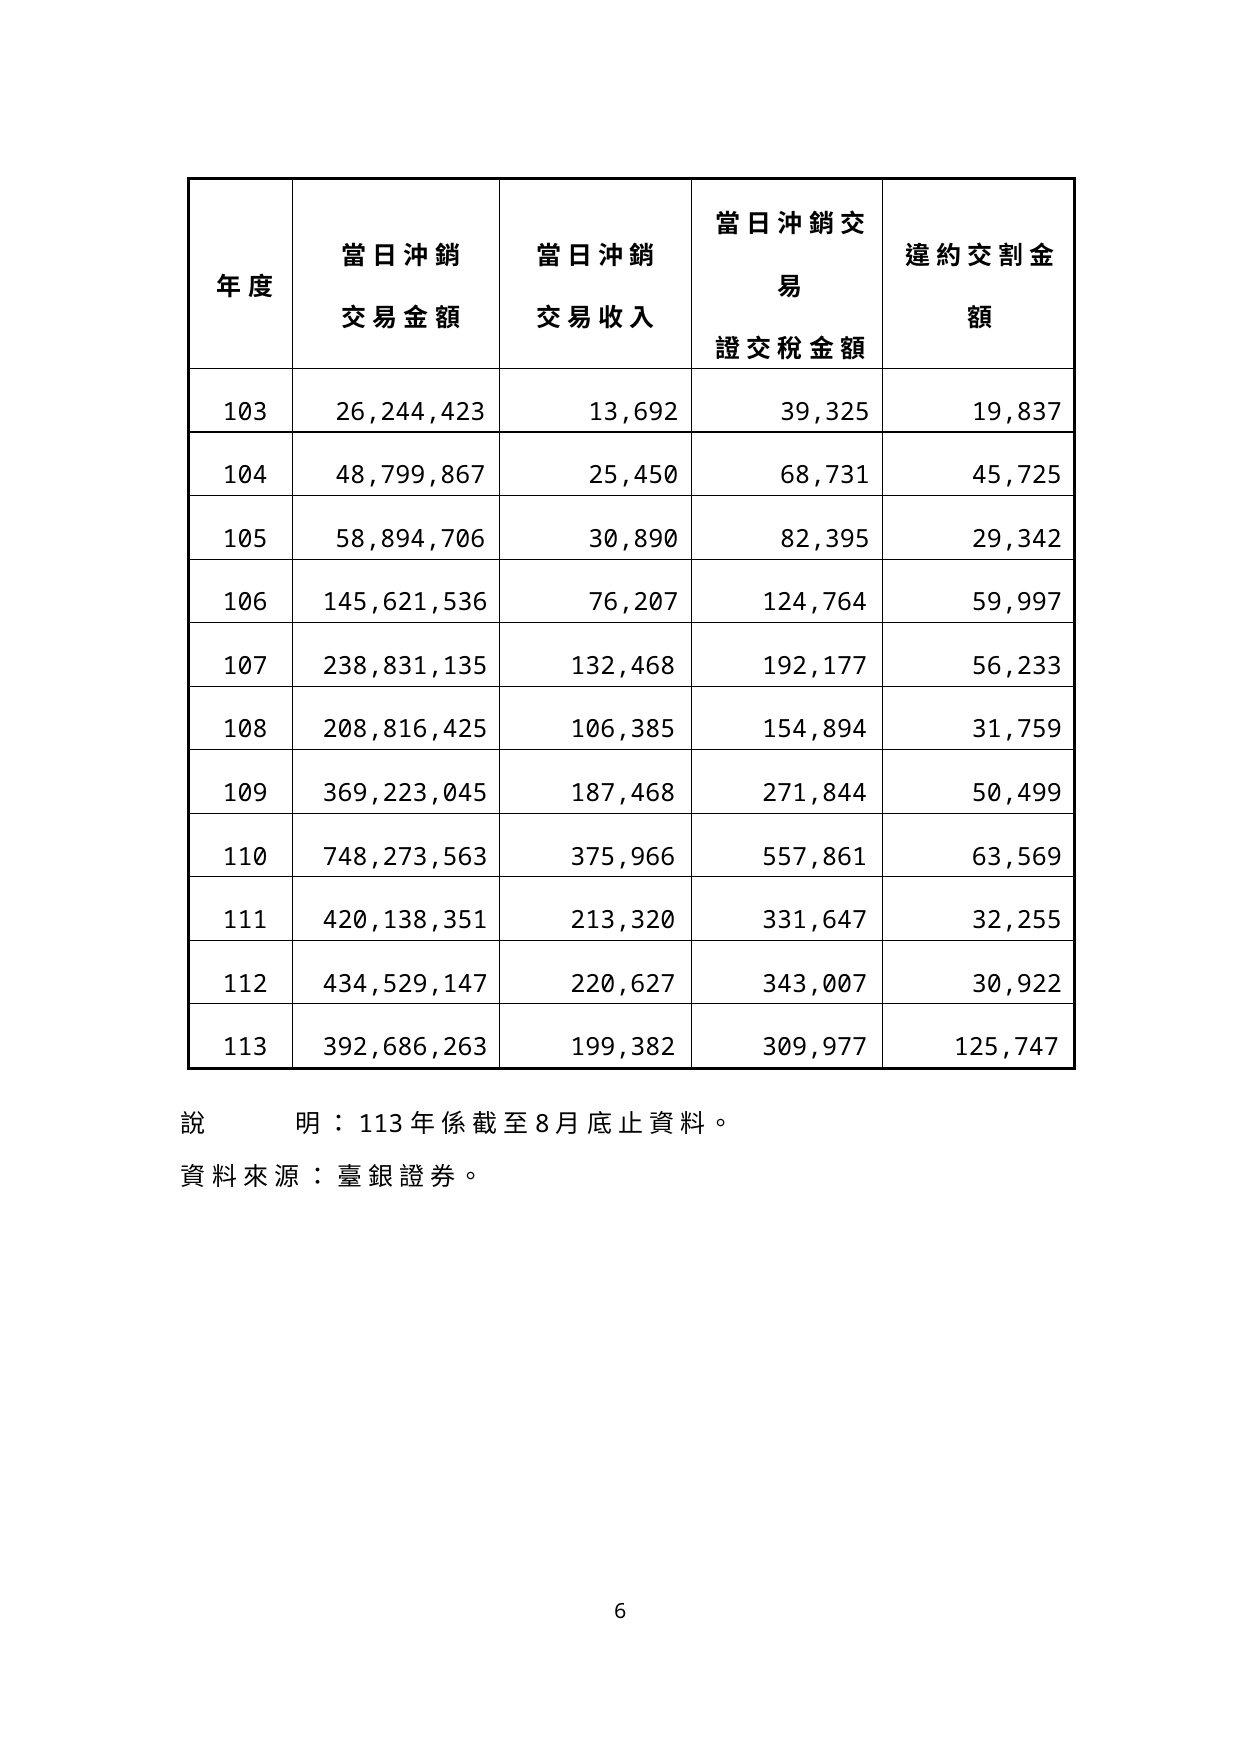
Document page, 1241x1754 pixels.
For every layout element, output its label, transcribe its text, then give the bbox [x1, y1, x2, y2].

table_cell 111 [190, 877, 292, 940]
table_cell 434,529,147 [293, 941, 499, 1003]
table_cell 108 [190, 687, 292, 749]
table_cell 124,764 [692, 560, 882, 622]
table_cell 375,966 [500, 814, 691, 876]
table_cell 105 [190, 496, 292, 558]
table_cell 331,647 [692, 877, 882, 940]
table_cell 238,831,135 [293, 623, 499, 686]
table_cell 48,799,867 [293, 433, 499, 495]
table_cell 748,273,563 [293, 814, 499, 876]
text 說 明：113年係截至8月底止資料。 [177, 1070, 1063, 1132]
table_cell 557,861 [692, 814, 882, 876]
table_cell 26,244,423 [293, 369, 499, 431]
table_cell 106 [190, 560, 292, 622]
table_cell 59,997 [883, 560, 1073, 622]
table_cell 109 [190, 750, 292, 813]
table_cell 76,207 [500, 560, 691, 622]
table_cell 29,342 [883, 496, 1073, 558]
table_cell 103 [190, 369, 292, 431]
table_cell 132,468 [500, 623, 691, 686]
table_header 當日沖銷 交易金額 [293, 180, 499, 368]
table_cell 32,255 [883, 877, 1073, 940]
table_header 年度 [190, 180, 292, 368]
table_cell 112 [190, 941, 292, 1003]
table_cell 58,894,706 [293, 496, 499, 558]
table_cell 208,816,425 [293, 687, 499, 749]
table_header 違約交割金額 [883, 180, 1073, 368]
table_cell 104 [190, 433, 292, 495]
table_cell 213,320 [500, 877, 691, 940]
table_cell 199,382 [500, 1004, 691, 1067]
table_cell 113 [190, 1004, 292, 1067]
table_cell 343,007 [692, 941, 882, 1003]
table_cell 369,223,045 [293, 750, 499, 813]
table_cell 19,837 [883, 369, 1073, 431]
table_cell 125,747 [883, 1004, 1073, 1067]
table_cell 420,138,351 [293, 877, 499, 940]
table_cell 82,395 [692, 496, 882, 558]
table_cell 220,627 [500, 941, 691, 1003]
table_cell 56,233 [883, 623, 1073, 686]
table_cell 13,692 [500, 369, 691, 431]
table_header 當日沖銷 交易收入 [500, 180, 691, 368]
table_cell 187,468 [500, 750, 691, 813]
table_cell 30,890 [500, 496, 691, 558]
table_cell 271,844 [692, 750, 882, 813]
table_cell 106,385 [500, 687, 691, 749]
table_cell 309,977 [692, 1004, 882, 1067]
table_cell 392,686,263 [293, 1004, 499, 1067]
table_cell 110 [190, 814, 292, 876]
table_cell 30,922 [883, 941, 1073, 1003]
table_cell 45,725 [883, 433, 1073, 495]
table_cell 25,450 [500, 433, 691, 495]
table_cell 145,621,536 [293, 560, 499, 622]
table_cell 107 [190, 623, 292, 686]
table_cell 63,569 [883, 814, 1073, 876]
text 資料來源：臺銀證券。 [177, 1132, 1063, 1195]
table_cell 154,894 [692, 687, 882, 749]
table_cell 50,499 [883, 750, 1073, 813]
table_cell 39,325 [692, 369, 882, 431]
table_cell 192,177 [692, 623, 882, 686]
table_cell 31,759 [883, 687, 1073, 749]
table_header 當日沖銷交易 證交稅金額 [692, 180, 882, 368]
table_cell 68,731 [692, 433, 882, 495]
